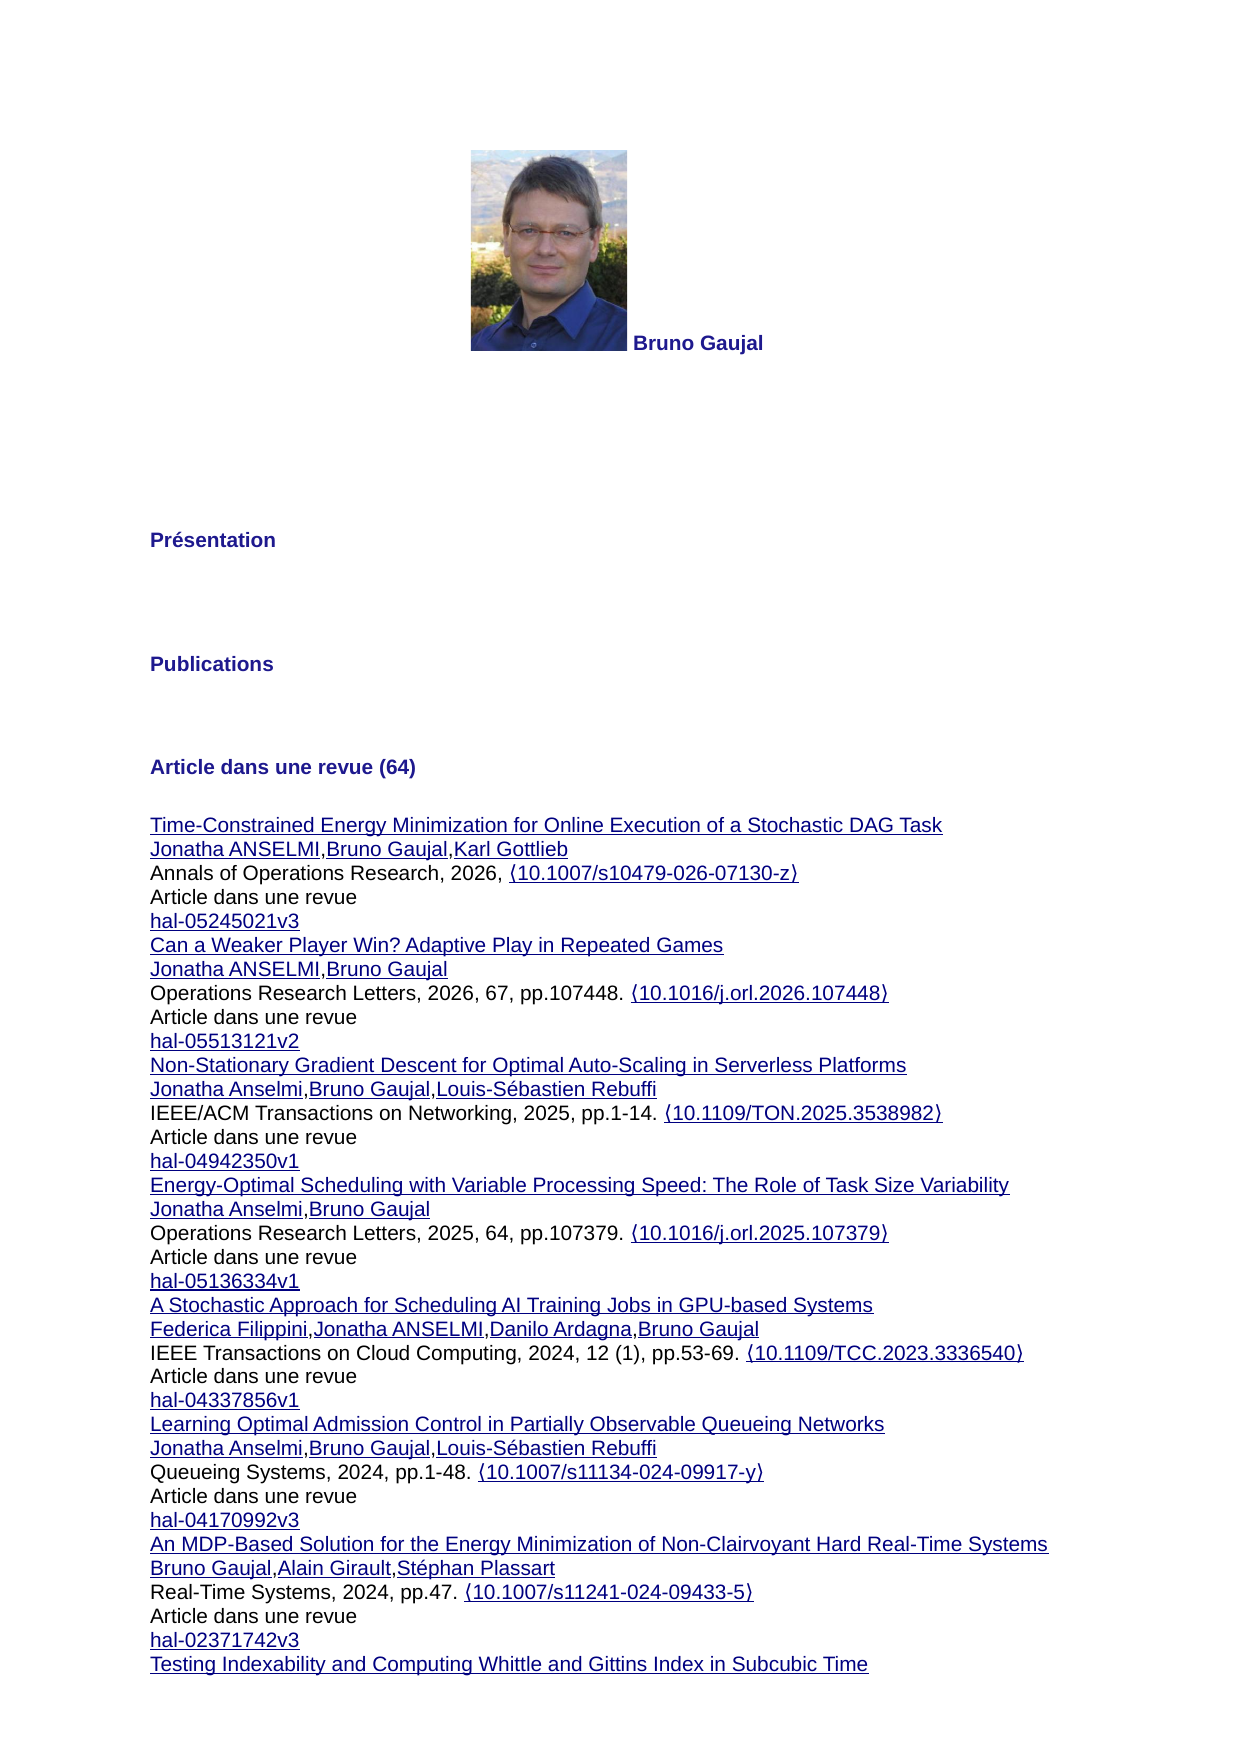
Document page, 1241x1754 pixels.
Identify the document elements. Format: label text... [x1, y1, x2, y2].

table_cell Non-Stationary Gradient Descent for Optimal Auto-Scaling in Serverless Platforms Jonatha Anselmi,Bruno Gaujal,Louis-Sébastien Rebuffi IEEE/ACM Transactions on Networking, 2025, pp.1-14. ⟨10.1109/TON.2025.3538982⟩ Article dans une revue hal-04942350v1 [150, 1053, 1090, 1173]
subtitle Publications [150, 652, 1090, 676]
table_cell Learning Optimal Admission Control in Partially Observable Queueing Networks Jonatha Anselmi,Bruno Gaujal,Louis-Sébastien Rebuffi Queueing Systems, 2024, pp.1-48. ⟨10.1007/s11134-024-09917-y⟩ Article dans une revue hal-04170992v3 [150, 1412, 1090, 1532]
subtitle Bruno Gaujal [150, 150, 1090, 355]
table_cell Can a Weaker Player Win? Adaptive Play in Repeated Games Jonatha ANSELMI,Bruno Gaujal Operations Research Letters, 2026, 67, pp.107448. ⟨10.1016/j.orl.2026.107448⟩ Article dans une revue hal-05513121v2 [150, 933, 1090, 1053]
table_cell Testing Indexability and Computing Whittle and Gittins Index in Subcubic Time [150, 1652, 1090, 1676]
table_header Time-Constrained Energy Minimization for Online Execution of a Stochastic DAG Task Jonatha ANSELMI,Bruno Gaujal,Karl Gottlieb Annals of Operations Research, 2026, ⟨10.1007/s10479-026-07130-z⟩ Article dans une revue hal-05245021v3 [150, 813, 1090, 933]
subtitle Présentation [150, 528, 1090, 552]
table_cell An MDP-Based Solution for the Energy Minimization of Non-Clairvoyant Hard Real-Time Systems Bruno Gaujal,Alain Girault,Stéphan Plassart Real-Time Systems, 2024, pp.47. ⟨10.1007/s11241-024-09433-5⟩ Article dans une revue hal-02371742v3 [150, 1532, 1090, 1652]
picture [470, 150, 628, 351]
table_cell A Stochastic Approach for Scheduling AI Training Jobs in GPU-based Systems Federica Filippini,Jonatha ANSELMI,Danilo Ardagna,Bruno Gaujal IEEE Transactions on Cloud Computing, 2024, 12 (1), pp.53-69. ⟨10.1109/TCC.2023.3336540⟩ Article dans une revue hal-04337856v1 [150, 1293, 1090, 1412]
table_cell Energy-Optimal Scheduling with Variable Processing Speed: The Role of Task Size Variability Jonatha Anselmi,Bruno Gaujal Operations Research Letters, 2025, 64, pp.107379. ⟨10.1016/j.orl.2025.107379⟩ Article dans une revue hal-05136334v1 [150, 1173, 1090, 1292]
subtitle Article dans une revue (64) [150, 755, 1090, 779]
